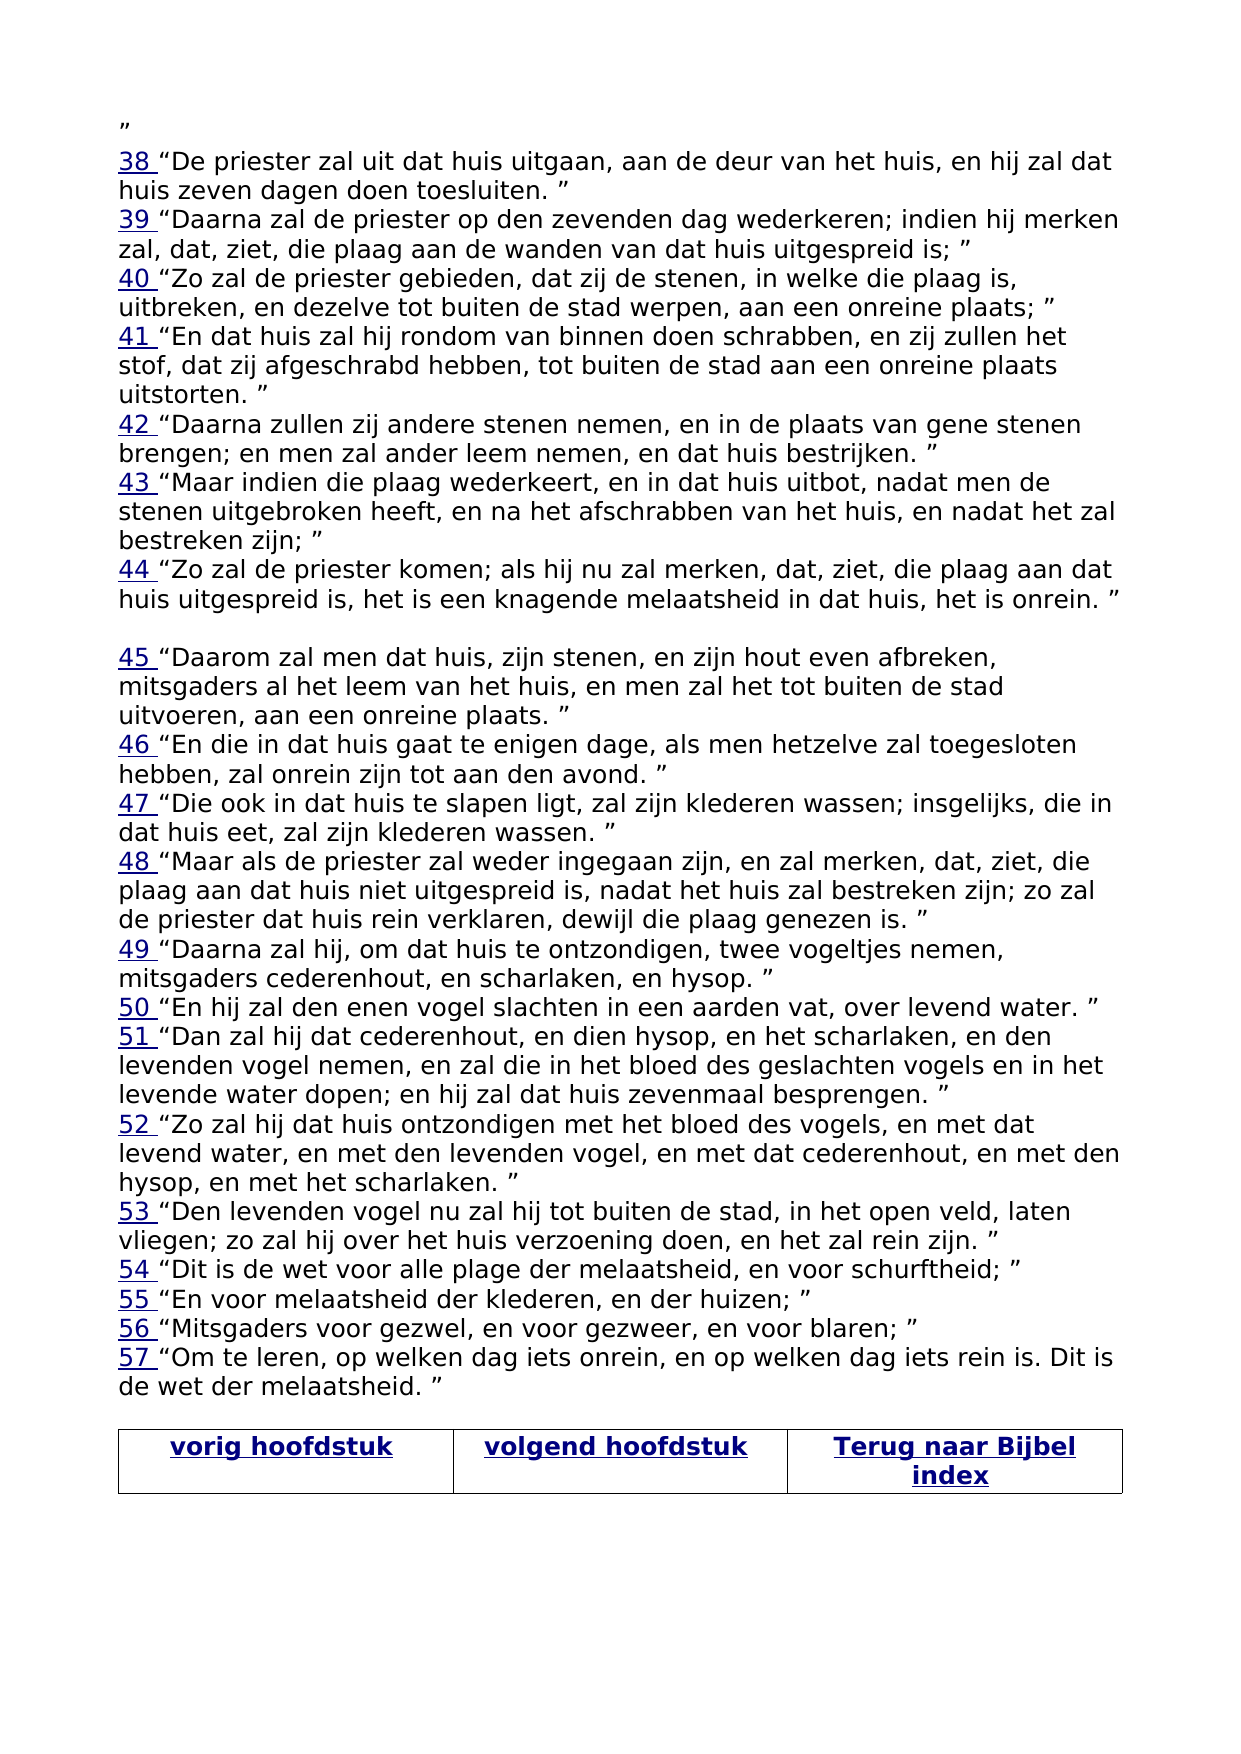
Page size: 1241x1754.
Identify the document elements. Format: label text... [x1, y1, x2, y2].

table_header Terug naar Bijbel index [788, 1430, 1122, 1493]
text ” 38 “De priester zal uit dat huis uitgaan, aan de deur van het huis, en hij zal dat huis zeven dagen doen toesluiten. ” 39 “Daarna zal de priester op den zevenden dag wederkeren; indien hij merken zal, dat, ziet, die plaag aan de wanden van dat huis uitgespreid is; ” 40 “Zo zal de priester gebieden, dat zij de stenen, in welke die plaag is, uitbreken, en dezelve tot buiten de stad werpen, aan een onreine plaats; ” 41 “En dat huis zal hij rondom van binnen doen schrabben, en zij zullen het stof, dat zij afgeschrabd hebben, tot buiten de stad aan een onreine plaats uitstorten. ” 42 “Daarna zullen zij andere stenen nemen, en in de plaats van gene stenen brengen; en men zal ander leem nemen, en dat huis bestrijken. ” 43 “Maar indien die plaag wederkeert, en in dat huis uitbot, nadat men de stenen uitgebroken heeft, en na het afschrabben van het huis, en nadat het zal bestreken zijn; ” 44 “Zo zal de priester komen; als hij nu zal merken, dat, ziet, die plaag aan dat huis uitgespreid is, het is een knagende melaatsheid in dat huis, het is onrein. ” 45 “Daarom zal men dat huis, zijn stenen, en zijn hout even afbreken, mitsgaders al het leem van het huis, en men zal het tot buiten de stad uitvoeren, aan een onreine plaats. ” 46 “En die in dat huis gaat te enigen dage, als men hetzelve zal toegesloten hebben, zal onrein zijn tot aan den avond. ” 47 “Die ook in dat huis te slapen ligt, zal zijn klederen wassen; insgelijks, die in dat huis eet, zal zijn klederen wassen. ” 48 “Maar als de priester zal weder ingegaan zijn, en zal merken, dat, ziet, die plaag aan dat huis niet uitgespreid is, nadat het huis zal bestreken zijn; zo zal de priester dat huis rein verklaren, dewijl die plaag genezen is. ” 49 “Daarna zal hij, om dat huis te ontzondigen, twee vogeltjes nemen, mitsgaders cederenhout, en scharlaken, en hysop. ” 50 “En hij zal den enen vogel slachten in een aarden vat, over levend water. ” 51 “Dan zal hij dat cederenhout, en dien hysop, en het scharlaken, en den levenden vogel nemen, en zal die in het bloed des geslachten vogels en in het levende water dopen; en hij zal dat huis zevenmaal besprengen. ” 52 “Zo zal hij dat huis ontzondigen met het bloed des vogels, en met dat levend water, en met den levenden vogel, en met dat cederenhout, en met den hysop, en met het scharlaken. ” 53 “Den levenden vogel nu zal hij tot buiten de stad, in het open veld, laten vliegen; zo zal hij over het huis verzoening doen, en het zal rein zijn. ” 54 “Dit is de wet voor alle plage der melaatsheid, en voor schurftheid; ” 55 “En voor melaatsheid der klederen, en der huizen; ” 56 “Mitsgaders voor gezwel, en voor gezweer, en voor blaren; ” 57 “Om te leren, op welken dag iets onrein, en op welken dag iets rein is. Dit is de wet der melaatsheid. ” [118, 118, 1122, 1401]
table_header vorig hoofdstuk [119, 1430, 453, 1493]
table_header volgend hoofdstuk [454, 1430, 787, 1493]
